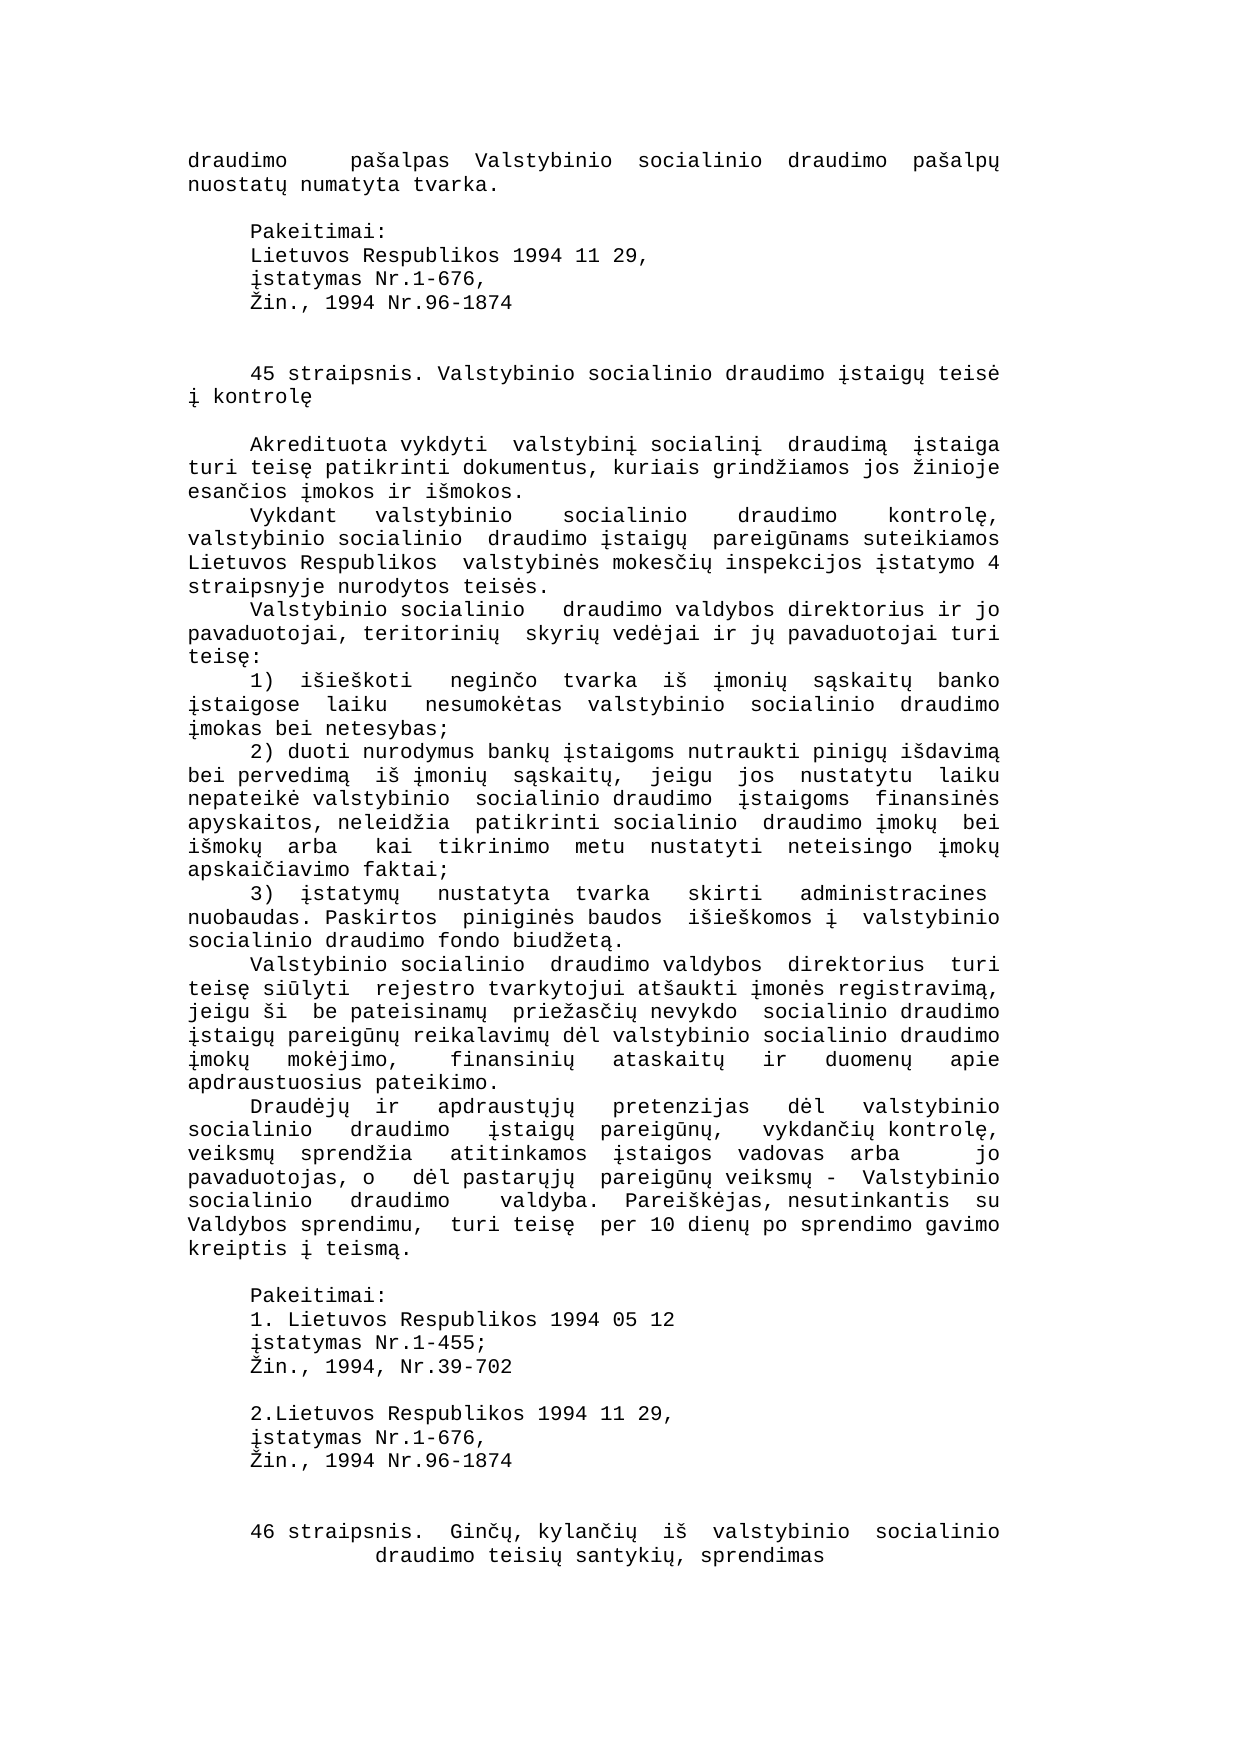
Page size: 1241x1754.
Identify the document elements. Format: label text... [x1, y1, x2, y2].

text Pakeitimai: [187, 1285, 1053, 1309]
text Pakeitimai: [187, 221, 1053, 244]
text teisę siūlyti rejestro tvarkytojui atšaukti įmonės registravimą, [187, 978, 1053, 1001]
text kreiptis į teismą. [187, 1238, 1053, 1261]
text apyskaitos, neleidžia patikrinti socialinio draudimo įmokų bei [187, 812, 1053, 836]
text straipsnyje nurodytos teisės. [187, 576, 1053, 599]
text Žin., 1994 Nr.96-1874 [187, 1451, 1053, 1474]
text turi teisę patikrinti dokumentus, kuriais grindžiamos jos žinioje [187, 457, 1053, 481]
text Žin., 1994, Nr.39-702 [187, 1356, 1053, 1379]
text draudimo teisių santykių, sprendimas [187, 1545, 1053, 1569]
text pavaduotojai, teritorinių skyrių vedėjai ir jų pavaduotojai turi [187, 623, 1053, 647]
text 2.Lietuvos Respublikos 1994 11 29, [187, 1403, 1053, 1427]
text įstatymas Nr.1-676, [187, 268, 1053, 292]
text teisę: [187, 647, 1053, 670]
text Akredituota vykdyti valstybinį socialinį draudimą įstaiga [187, 434, 1053, 457]
text įstaigose laiku nesumokėtas valstybinio socialinio draudimo [187, 694, 1053, 717]
text 46 straipsnis. Ginčų, kylančių iš valstybinio socialinio [187, 1521, 1053, 1545]
text Lietuvos Respublikos 1994 11 29, [187, 244, 1053, 268]
text socialinio draudimo įstaigų pareigūnų, vykdančių kontrolę, [187, 1119, 1053, 1143]
text Vykdant valstybinio socialinio draudimo kontrolę, [187, 505, 1053, 528]
text nepateikė valstybinio socialinio draudimo įstaigoms finansinės [187, 788, 1053, 812]
text išmokų arba kai tikrinimo metu nustatyti neteisingo įmokų [187, 836, 1053, 859]
text Valdybos sprendimu, turi teisę per 10 dienų po sprendimo gavimo [187, 1214, 1053, 1238]
text Valstybinio socialinio draudimo valdybos direktorius ir jo [187, 599, 1053, 623]
text nuobaudas. Paskirtos piniginės baudos išieškomos į valstybinio [187, 907, 1053, 930]
text Žin., 1994 Nr.96-1874 [187, 292, 1053, 316]
text nuostatų numatyta tvarka. [187, 174, 1053, 197]
text Draudėjų ir apdraustųjų pretenzijas dėl valstybinio [187, 1096, 1053, 1119]
text įstatymas Nr.1-676, [187, 1427, 1053, 1451]
text 2) duoti nurodymus bankų įstaigoms nutraukti pinigų išdavimą [187, 741, 1053, 765]
text veiksmų sprendžia atitinkamos įstaigos vadovas arba jo [187, 1143, 1053, 1167]
text įstaigų pareigūnų reikalavimų dėl valstybinio socialinio draudimo [187, 1025, 1053, 1048]
text bei pervedimą iš įmonių sąskaitų, jeigu jos nustatytu laiku [187, 765, 1053, 788]
text esančios įmokos ir išmokos. [187, 481, 1053, 505]
text 3) įstatymų nustatyta tvarka skirti administracines [187, 883, 1053, 907]
text įmokas bei netesybas; [187, 717, 1053, 741]
text socialinio draudimo fondo biudžetą. [187, 930, 1053, 954]
text jeigu ši be pateisinamų priežasčių nevykdo socialinio draudimo [187, 1001, 1053, 1025]
text įstatymas Nr.1-455; [187, 1332, 1053, 1356]
text Valstybinio socialinio draudimo valdybos direktorius turi [187, 954, 1053, 978]
text 1) išieškoti neginčo tvarka iš įmonių sąskaitų banko [187, 670, 1053, 694]
text apdraustuosius pateikimo. [187, 1072, 1053, 1096]
text pavaduotojas, o dėl pastarųjų pareigūnų veiksmų - Valstybinio [187, 1167, 1053, 1190]
text 45 straipsnis. Valstybinio socialinio draudimo įstaigų teisė [187, 363, 1053, 386]
text Lietuvos Respublikos valstybinės mokesčių inspekcijos įstatymo 4 [187, 552, 1053, 576]
text 1. Lietuvos Respublikos 1994 05 12 [187, 1309, 1053, 1332]
text į kontrolę [187, 386, 1053, 410]
text draudimo pašalpas Valstybinio socialinio draudimo pašalpų [187, 150, 1053, 174]
text valstybinio socialinio draudimo įstaigų pareigūnams suteikiamos [187, 528, 1053, 552]
text įmokų mokėjimo, finansinių ataskaitų ir duomenų apie [187, 1048, 1053, 1072]
text socialinio draudimo valdyba. Pareiškėjas, nesutinkantis su [187, 1190, 1053, 1214]
text apskaičiavimo faktai; [187, 859, 1053, 883]
